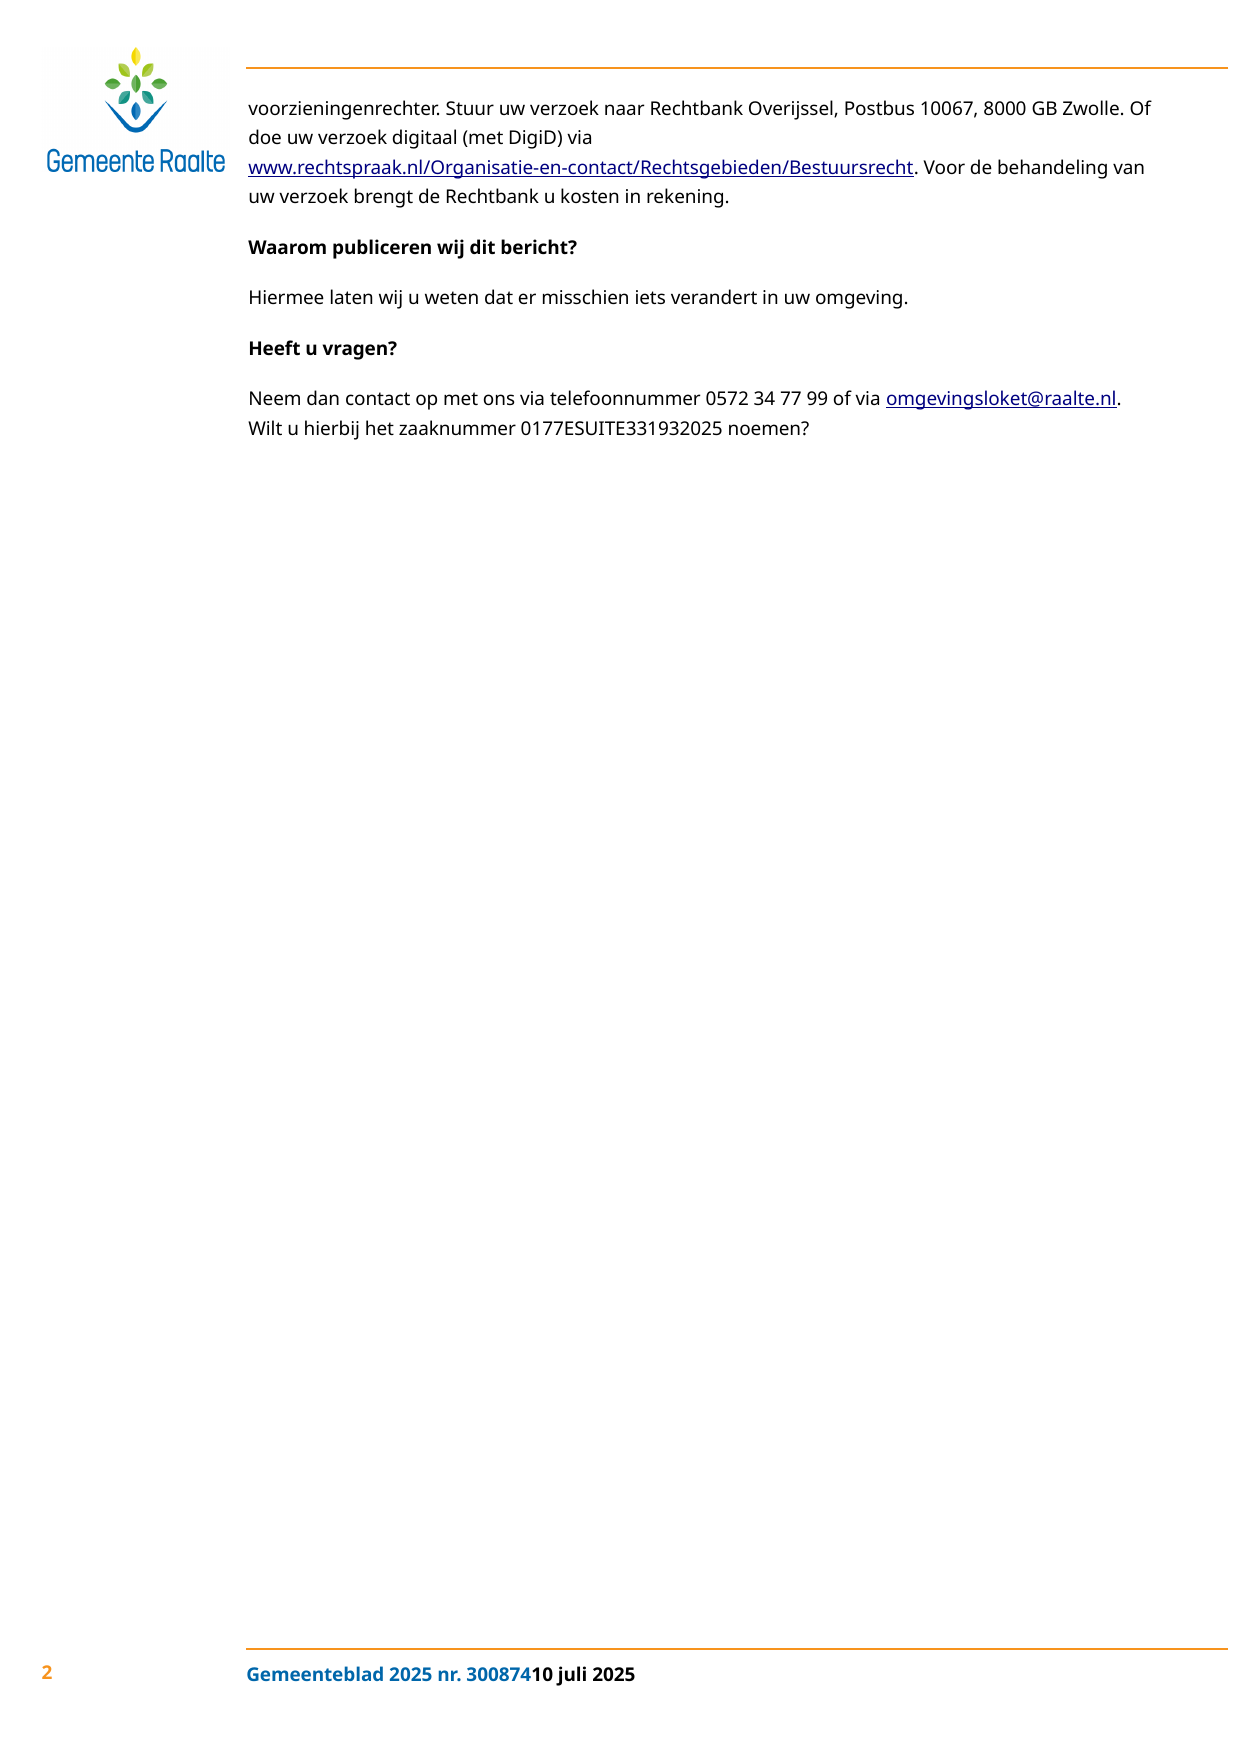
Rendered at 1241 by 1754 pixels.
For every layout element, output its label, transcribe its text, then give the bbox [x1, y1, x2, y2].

text Waarom publiceren wij dit bericht? [248, 234, 1152, 260]
text Hiermee laten wij u weten dat er misschien iets verandert in uw omgeving. [248, 284, 1152, 310]
picture [41, 47, 231, 172]
text voorzieningenrechter. Stuur uw verzoek naar Rechtbank Overijssel, Postbus 10067, 8000 GB Zwolle. Of doe uw verzoek digitaal (met DigiD) via www.rechtspraak.nl/Organisatie-en-contact/Rechtsgebieden/Bestuursrecht. Voor de behandeling van uw verzoek brengt de Rechtbank u kosten in rekening. [248, 95, 1152, 209]
text Neem dan contact op met ons via telefoonnummer 0572 34 77 99 of via omgevingsloket@raalte.nl. Wilt u hierbij het zaaknummer 0177ESUITE331932025 noemen? [248, 385, 1152, 441]
text Heeft u vragen? [248, 335, 1152, 361]
